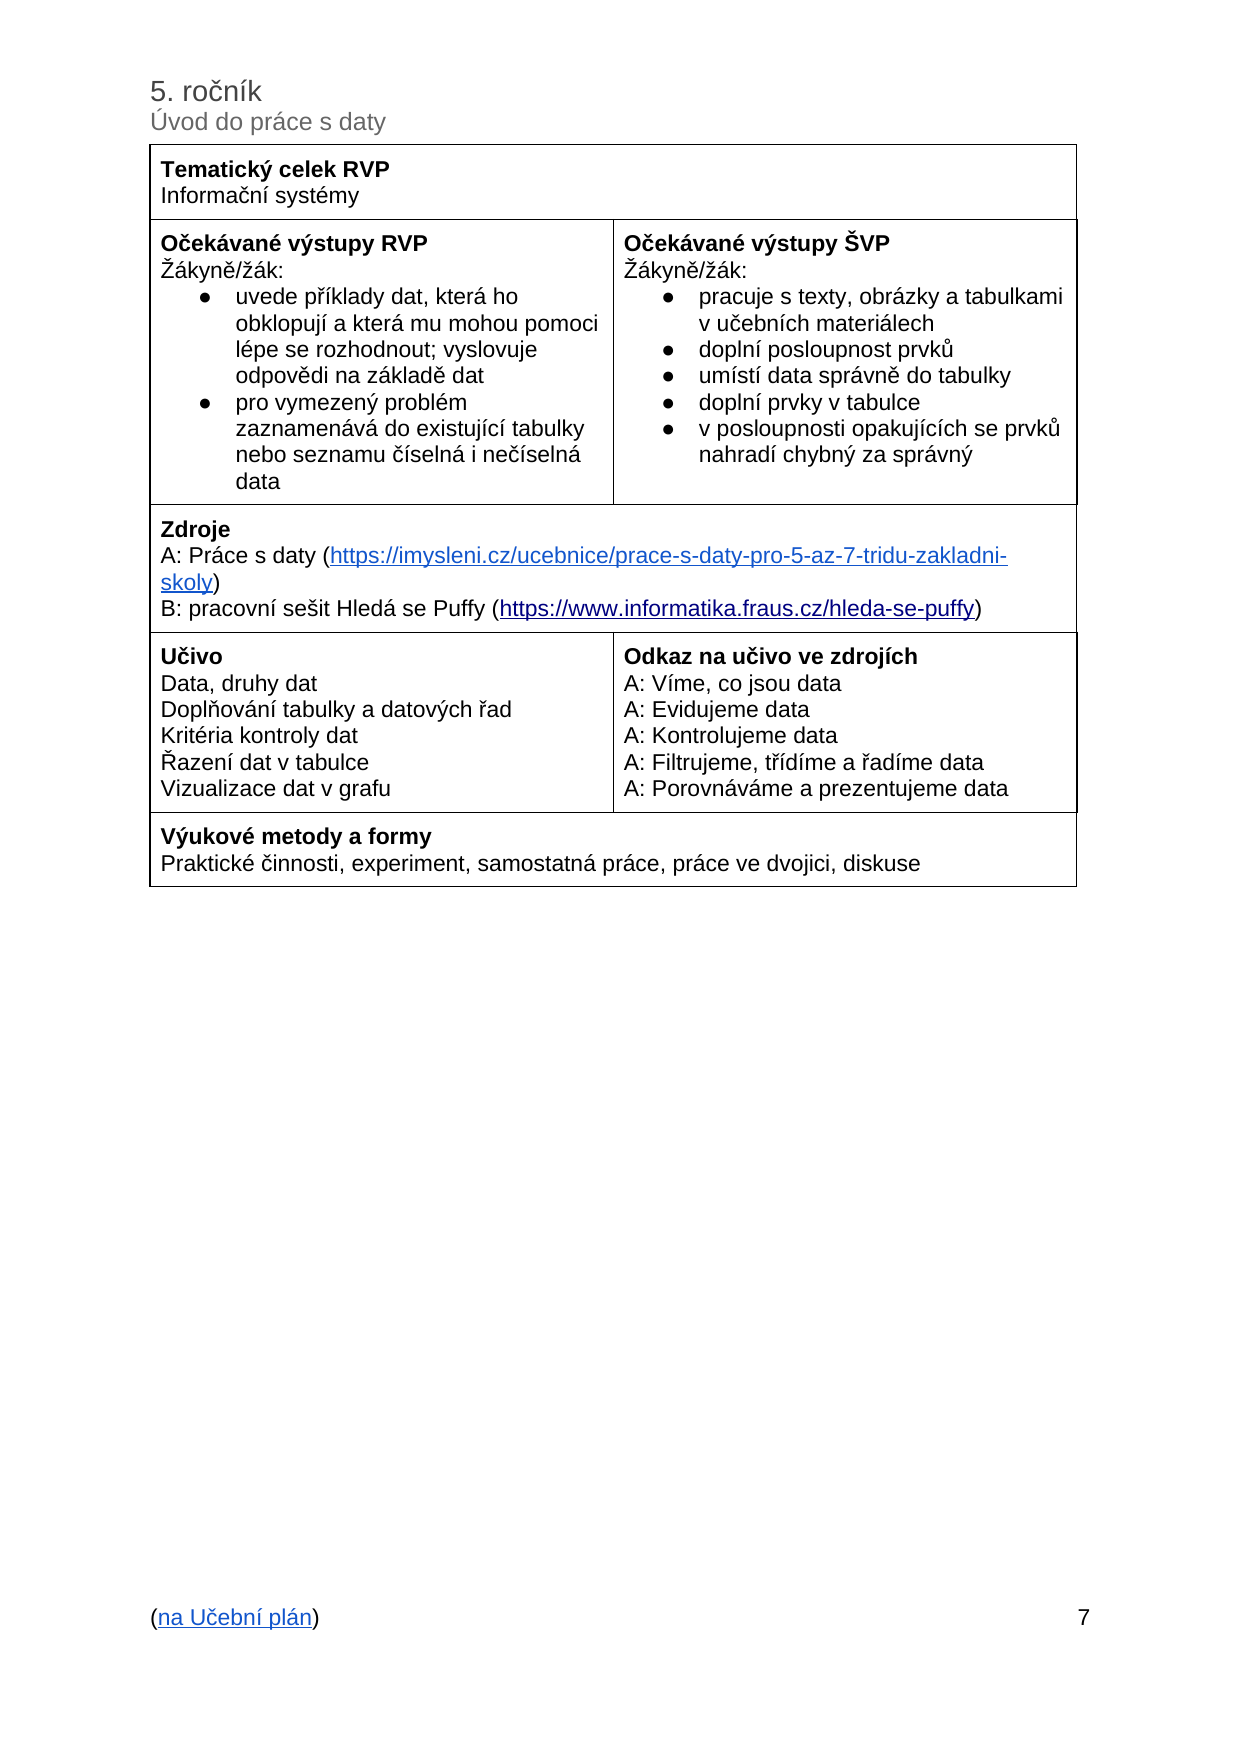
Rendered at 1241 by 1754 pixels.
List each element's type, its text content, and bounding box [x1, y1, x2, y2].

subtitle 5. ročník [150, 74, 1090, 107]
table_cell Zdroje A: Práce s daty (https://imysleni.cz/ucebnice/prace-s-daty-pro-5-az-7-tridu-zakladni-skoly) B: pracovní sešit Hledá se Puffy (https://www.informatika.fraus.cz/hleda-se-puffy) [151, 505, 1076, 632]
table_cell Očekávané výstupy RVP Žákyně/žák: uvede příklady dat, která ho obklopují a která mu mohou pomoci lépe se rozhodnout; vyslovuje odpovědi na základě dat pro vymezený problém zaznamenává do existující tabulky nebo seznamu číselná i nečíselná data [151, 220, 613, 504]
table_cell Učivo Data, druhy dat Doplňování tabulky a datových řad Kritéria kontroly dat Řazení dat v tabulce Vizualizace dat v grafu [151, 633, 613, 812]
table_cell Výukové metody a formy Praktické činnosti, experiment, samostatná práce, práce ve dvojici, diskuse [151, 813, 1076, 886]
table_cell Odkaz na učivo ve zdrojích A: Víme, co jsou data A: Evidujeme data A: Kontrolujeme data A: Filtrujeme, třídíme a řadíme data A: Porovnáváme a prezentujeme data [614, 633, 1076, 812]
table_header Tematický celek RVP Informační systémy [151, 145, 1076, 219]
table_cell Očekávané výstupy ŠVP Žákyně/žák: pracuje s texty, obrázky a tabulkami v učebních materiálech doplní posloupnost prvků umístí data správně do tabulky doplní prvky v tabulce v posloupnosti opakujících se prvků nahradí chybný za správný [614, 220, 1076, 504]
subtitle Úvod do práce s daty [150, 107, 1090, 136]
